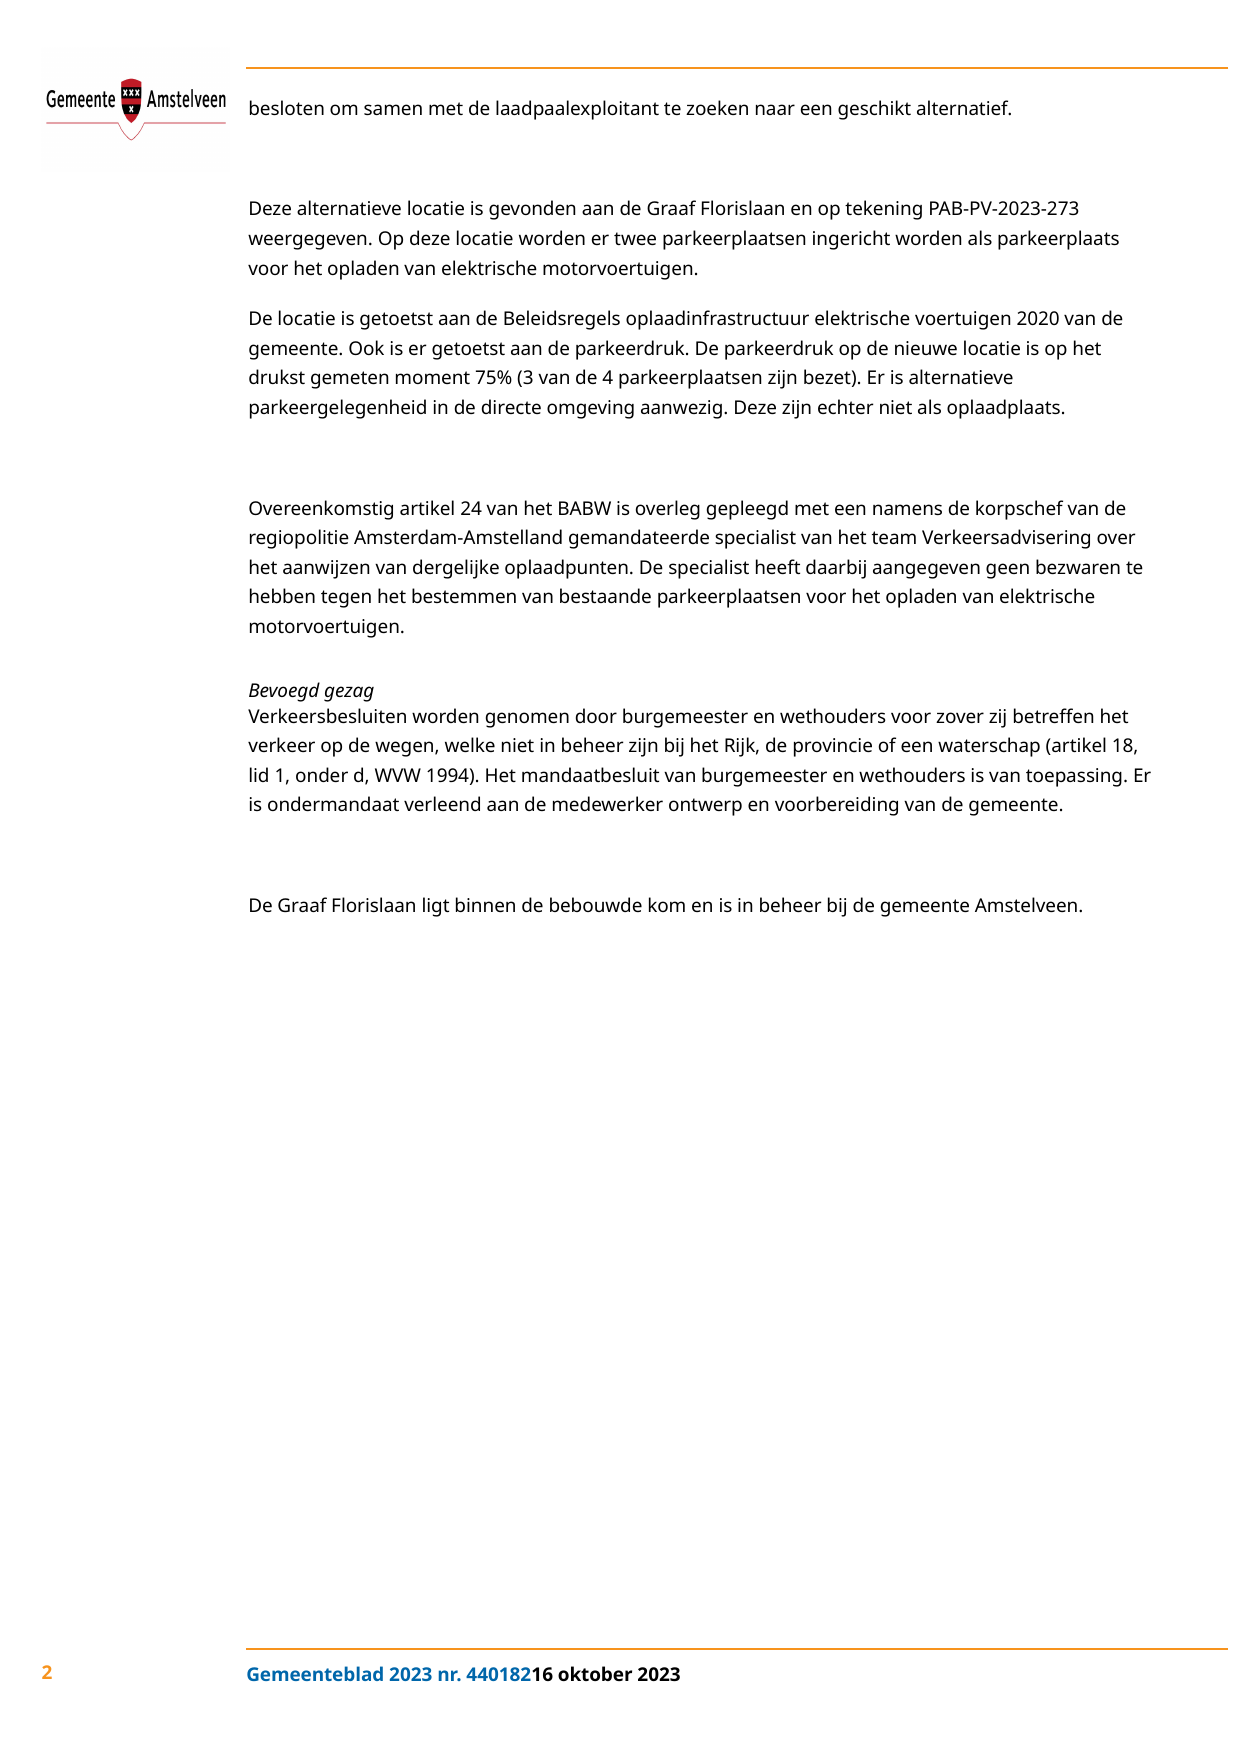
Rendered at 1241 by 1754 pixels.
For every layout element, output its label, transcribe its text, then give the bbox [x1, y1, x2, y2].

text De locatie is getoetst aan de Beleidsregels oplaadinfrastructuur elektrische voertuigen 2020 van de gemeente. Ook is er getoetst aan de parkeerdruk. De parkeerdruk op de nieuwe locatie is op het drukst gemeten moment 75% (3 van de 4 parkeerplaatsen zijn bezet). Er is alternatieve parkeergelegenheid in de directe omgeving aanwezig. Deze zijn echter niet als oplaadplaats. [248, 305, 1152, 420]
text De Graaf Florislaan ligt binnen de bebouwde kom en is in beheer bij de gemeente Amstelveen. [248, 892, 1152, 918]
text Verkeersbesluiten worden genomen door burgemeester en wethouders voor zover zij betreffen het verkeer op de wegen, welke niet in beheer zijn bij het Rijk, de provincie of een waterschap (artikel 18, lid 1, onder d, WVW 1994). Het mandaatbesluit van burgemeester en wethouders is van toepassing. Er is ondermandaat verleend aan de medewerker ontwerp en voorbereiding van de gemeente. [248, 703, 1152, 817]
text Overeenkomstig artikel 24 van het BABW is overleg gepleegd met een namens de korpschef van de regiopolitie Amsterdam-Amstelland gemandateerde specialist van het team Verkeersadvisering over het aanwijzen van dergelijke oplaadpunten. De specialist heeft daarbij aangegeven geen bezwaren te hebben tegen het bestemmen van bestaande parkeerplaatsen voor het opladen van elektrische motorvoertuigen. [248, 495, 1152, 639]
text besloten om samen met de laadpaalexploitant te zoeken naar een geschikt alternatief. [248, 95, 1152, 121]
text Deze alternatieve locatie is gevonden aan de Graaf Florislaan en op tekening PAB-PV-2023-273 weergegeven. Op deze locatie worden er twee parkeerplaatsen ingericht worden als parkeerplaats voor het opladen van elektrische motorvoertuigen. [248, 196, 1152, 281]
picture [41, 47, 231, 172]
text Bevoegd gezag [248, 677, 1152, 703]
